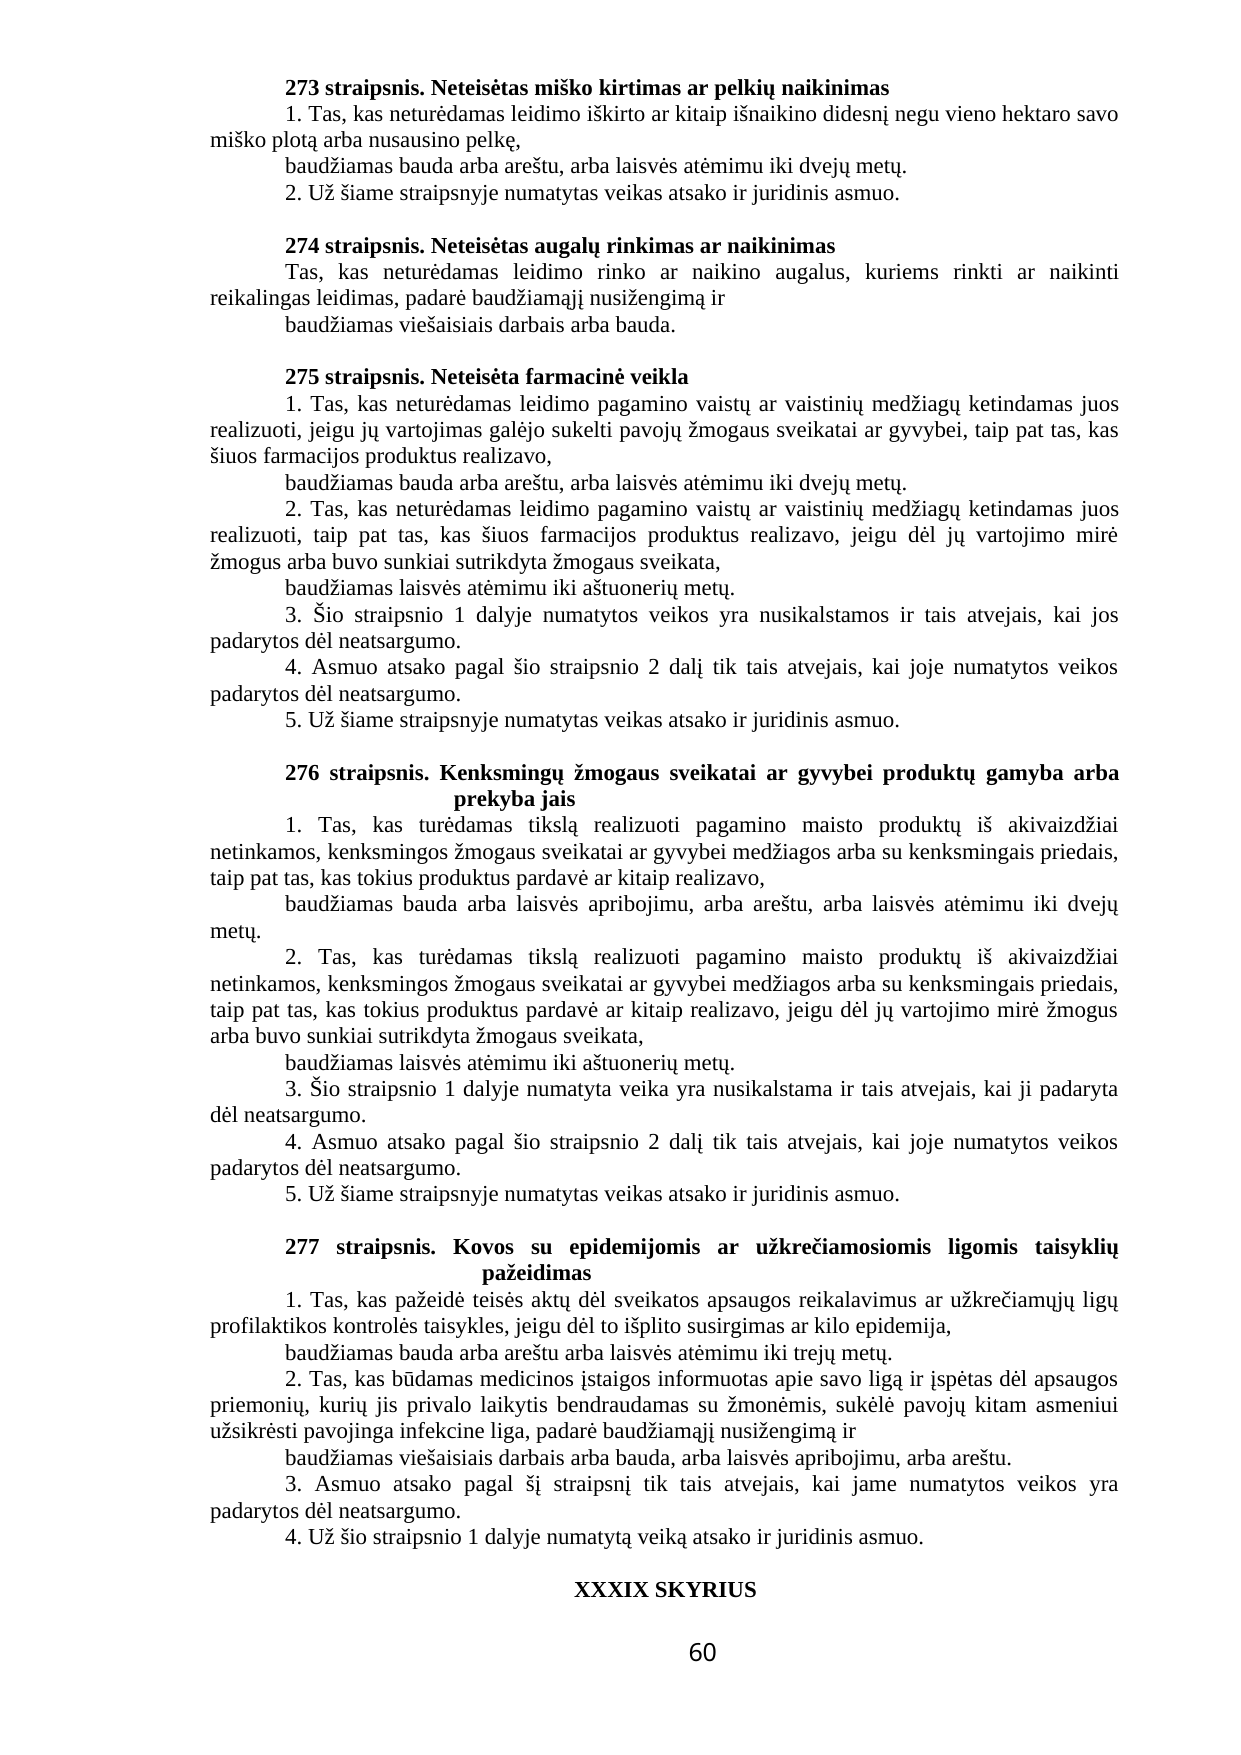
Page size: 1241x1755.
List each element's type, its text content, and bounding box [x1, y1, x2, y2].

text 1. Tas, kas neturėdamas leidimo iškirto ar kitaip išnaikino didesnį negu vieno hektaro savo miško plotą arba nusausino pelkę, [210, 100, 1120, 153]
text 1. Tas, kas neturėdamas leidimo pagamino vaistų ar vaistinių medžiagų ketindamas juos realizuoti, jeigu jų vartojimas galėjo sukelti pavojų žmogaus sveikatai ar gyvybei, taip pat tas, kas šiuos farmacijos produktus realizavo, [210, 390, 1120, 469]
text 276 straipsnis. Kenksmingų žmogaus sveikatai ar gyvybei produktų gamyba arba prekyba jais [285, 759, 1120, 811]
text baudžiamas bauda arba areštu, arba laisvės atėmimu iki dvejų metų. [210, 469, 1120, 495]
text Tas, kas neturėdamas leidimo rinko ar naikino augalus, kuriems rinkti ar naikinti reikalingas leidimas, padarė baudžiamąjį nusižengimą ir [210, 258, 1120, 311]
text baudžiamas bauda arba laisvės apribojimu, arba areštu, arba laisvės atėmimu iki dvejų metų. [210, 891, 1120, 943]
text 2. Tas, kas būdamas medicinos įstaigos informuotas apie savo ligą ir įspėtas dėl apsaugos priemonių, kurių jis privalo laikytis bendraudamas su žmonėmis, sukėlė pavojų kitam asmeniui užsikrėsti pavojinga infekcine liga, padarė baudžiamąjį nusižengimą ir [210, 1365, 1120, 1444]
text baudžiamas bauda arba areštu, arba laisvės atėmimu iki dvejų metų. [210, 153, 1120, 179]
text 2. Tas, kas turėdamas tikslą realizuoti pagamino maisto produktų iš akivaizdžiai netinkamos, kenksmingos žmogaus sveikatai ar gyvybei medžiagos arba su kenksmingais priedais, taip pat tas, kas tokius produktus pardavė ar kitaip realizavo, jeigu dėl jų vartojimo mirė žmogus arba buvo sunkiai sutrikdyta žmogaus sveikata, [210, 943, 1120, 1049]
text 2. Už šiame straipsnyje numatytas veikas atsako ir juridinis asmuo. [210, 179, 1120, 205]
text 277 straipsnis. Kovos su epidemijomis ar užkrečiamosiomis ligomis taisyklių pažeidimas [285, 1233, 1120, 1286]
text baudžiamas viešaisiais darbais arba bauda. [210, 311, 1120, 337]
text 4. Už šio straipsnio 1 dalyje numatytą veiką atsako ir juridinis asmuo. [210, 1523, 1120, 1549]
text 5. Už šiame straipsnyje numatytas veikas atsako ir juridinis asmuo. [210, 1180, 1120, 1207]
text 3. Asmuo atsako pagal šį straipsnį tik tais atvejais, kai jame numatytos veikos yra padarytos dėl neatsargumo. [210, 1470, 1120, 1523]
text 273 straipsnis. Neteisėtas miško kirtimas ar pelkių naikinimas [210, 73, 1120, 100]
text 1. Tas, kas pažeidė teisės aktų dėl sveikatos apsaugos reikalavimus ar užkrečiamųjų ligų profilaktikos kontrolės taisykles, jeigu dėl to išplito susirgimas ar kilo epidemija, [210, 1286, 1120, 1338]
text 274 straipsnis. Neteisėtas augalų rinkimas ar naikinimas [210, 232, 1120, 258]
text 3. Šio straipsnio 1 dalyje numatytos veikos yra nusikalstamos ir tais atvejais, kai jos padarytos dėl neatsargumo. [210, 601, 1120, 653]
text baudžiamas viešaisiais darbais arba bauda, arba laisvės apribojimu, arba areštu. [210, 1444, 1120, 1470]
text 275 straipsnis. Neteisėta farmacinė veikla [210, 363, 1120, 390]
text 4. Asmuo atsako pagal šio straipsnio 2 dalį tik tais atvejais, kai joje numatytos veikos padarytos dėl neatsargumo. [210, 1128, 1120, 1180]
text 4. Asmuo atsako pagal šio straipsnio 2 dalį tik tais atvejais, kai joje numatytos veikos padarytos dėl neatsargumo. [210, 653, 1120, 706]
text 1. Tas, kas turėdamas tikslą realizuoti pagamino maisto produktų iš akivaizdžiai netinkamos, kenksmingos žmogaus sveikatai ar gyvybei medžiagos arba su kenksmingais priedais, taip pat tas, kas tokius produktus pardavė ar kitaip realizavo, [210, 811, 1120, 891]
text XXXIX SKYRIUS [210, 1576, 1120, 1602]
text 2. Tas, kas neturėdamas leidimo pagamino vaistų ar vaistinių medžiagų ketindamas juos realizuoti, taip pat tas, kas šiuos farmacijos produktus realizavo, jeigu dėl jų vartojimo mirė žmogus arba buvo sunkiai sutrikdyta žmogaus sveikata, [210, 495, 1120, 574]
text baudžiamas laisvės atėmimu iki aštuonerių metų. [210, 574, 1120, 601]
text baudžiamas bauda arba areštu arba laisvės atėmimu iki trejų metų. [210, 1338, 1120, 1365]
text 3. Šio straipsnio 1 dalyje numatyta veika yra nusikalstama ir tais atvejais, kai ji padaryta dėl neatsargumo. [210, 1075, 1120, 1128]
text 5. Už šiame straipsnyje numatytas veikas atsako ir juridinis asmuo. [210, 706, 1120, 732]
text baudžiamas laisvės atėmimu iki aštuonerių metų. [210, 1049, 1120, 1075]
